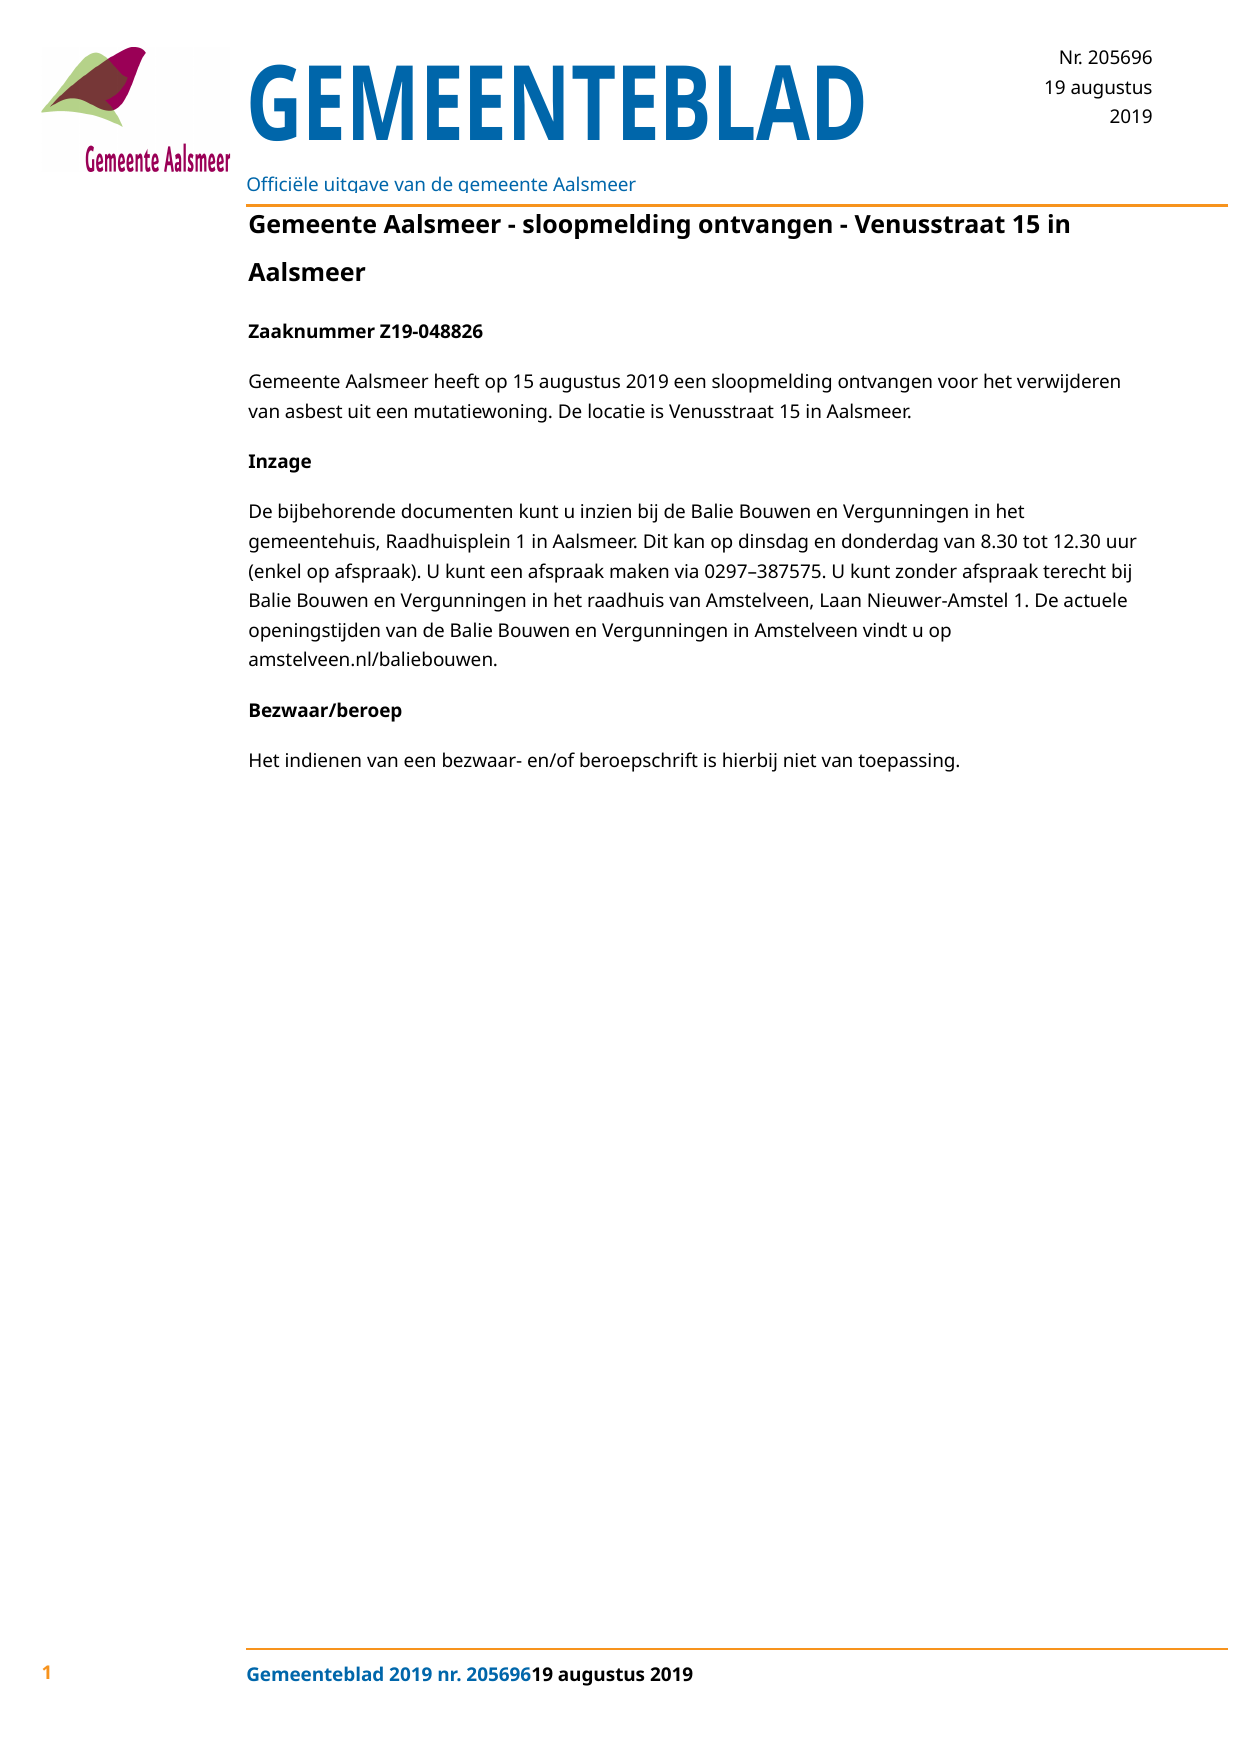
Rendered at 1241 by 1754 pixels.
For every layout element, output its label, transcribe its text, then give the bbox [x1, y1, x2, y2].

text Gemeente Aalsmeer - sloopmelding ontvangen - Venusstraat 15 in Aalsmeer [248, 207, 1152, 288]
picture [41, 47, 231, 172]
text Het indienen van een bezwaar- en/of beroepschrift is hierbij niet van toepassing. [248, 747, 1152, 773]
text De bijbehorende documenten kunt u inzien bij de Balie Bouwen en Vergunningen in het gemeentehuis, Raadhuisplein 1 in Aalsmeer. Dit kan op dinsdag en donderdag van 8.30 tot 12.30 uur (enkel op afspraak). U kunt een afspraak maken via 0297–387575. U kunt zonder afspraak terecht bij Balie Bouwen en Vergunningen in het raadhuis van Amstelveen, Laan Nieuwer-Amstel 1. De actuele openingstijden van de Balie Bouwen en Vergunningen in Amstelveen vindt u op amstelveen.nl/baliebouwen. [248, 499, 1152, 672]
text Gemeente Aalsmeer heeft op 15 augustus 2019 een sloopmelding ontvangen voor het verwijderen van asbest uit een mutatiewoning. De locatie is Venusstraat 15 in Aalsmeer. [248, 368, 1152, 424]
text Zaaknummer Z19-048826 [248, 318, 1152, 344]
text Bezwaar/beroep [248, 697, 1152, 723]
text Inzage [248, 448, 1152, 474]
